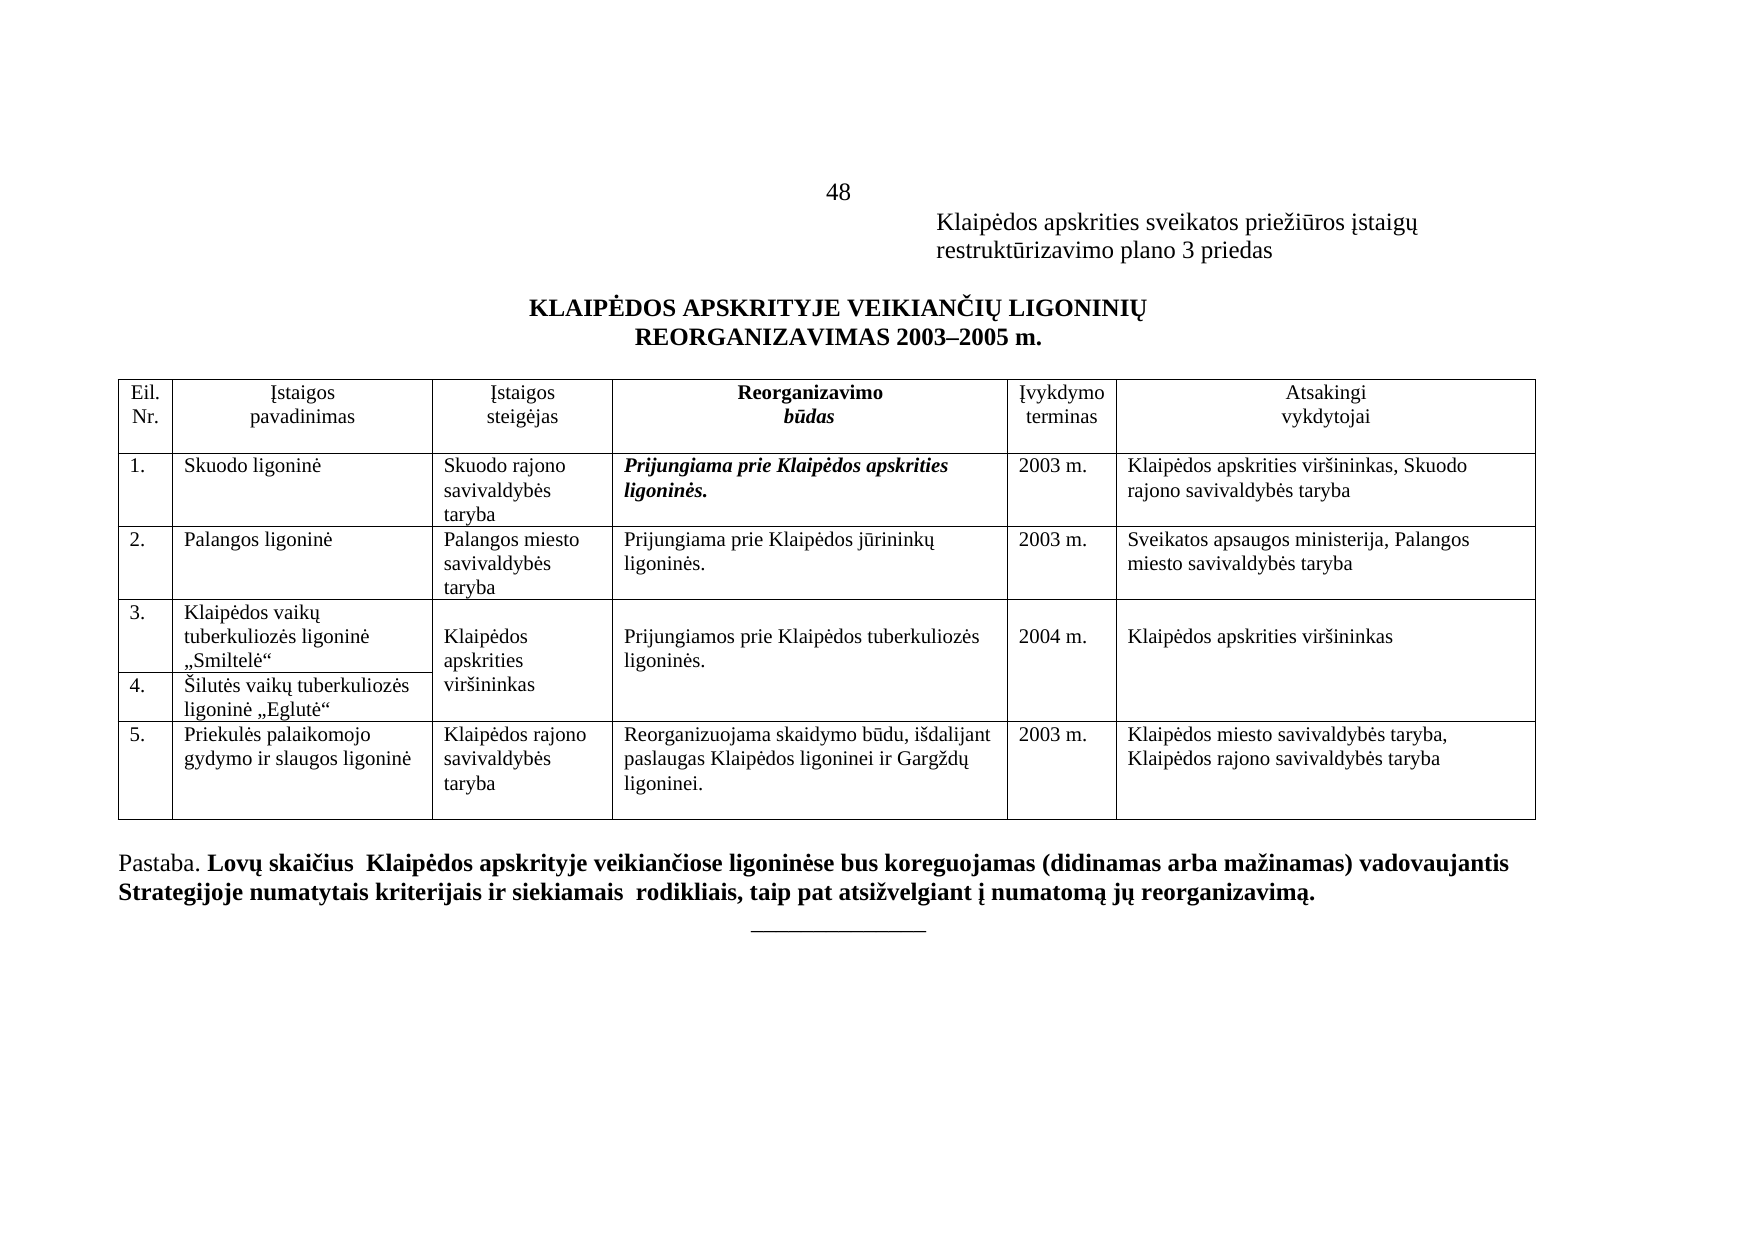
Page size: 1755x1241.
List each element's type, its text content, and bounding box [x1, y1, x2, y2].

table_header Reorganizavimo būdas [613, 380, 1007, 452]
table_header Eil. Nr. [119, 380, 172, 452]
table_cell 3. [119, 600, 172, 672]
table_cell Sveikatos apsaugos ministerija, Palangos miesto savivaldybės taryba [1117, 527, 1535, 599]
table_cell 4. [119, 673, 172, 721]
table_cell Klaipėdos rajono savivaldybės taryba [433, 722, 612, 818]
text Klaipėdos apskrities sveikatos priežiūros įstaigų [936, 207, 1558, 235]
table_header Atsakingi vykdytojai [1117, 380, 1535, 452]
text Pastaba. Lovų skaičius Klaipėdos apskrityje veikiančiose ligoninėse bus koreguojamas (didinamas arba mažinamas) vadovaujantis Strategijoje numatytais kriterijais ir siekiamais rodikliais, taip pat atsižvelgiant į numatomą jų reorganizavimą. [118, 848, 1558, 906]
table_cell 1. [119, 454, 172, 526]
table_cell Prijungiama prie Klaipėdos apskrities ligoninės. [613, 454, 1007, 526]
table_cell 2003 m. [1008, 527, 1116, 599]
table_cell Šilutės vaikų tuberkuliozės ligoninė „Eglutė“ [173, 673, 432, 721]
table_cell Prijungiamos prie Klaipėdos tuberkuliozės ligoninės. [613, 600, 1007, 721]
table_cell Prijungiama prie Klaipėdos jūrininkų ligoninės. [613, 527, 1007, 599]
table_cell Skuodo rajono savivaldybės taryba [433, 454, 612, 526]
table_cell Klaipėdos vaikų tuberkuliozės ligoninė „Smiltelė“ [173, 600, 432, 672]
table_cell 2. [119, 527, 172, 599]
table_cell Klaipėdos miesto savivaldybės taryba, Klaipėdos rajono savivaldybės taryba [1117, 722, 1535, 818]
table_cell 2003 m. [1008, 722, 1116, 818]
text restruktūrizavimo plano 3 priedas [118, 235, 1558, 264]
table_cell Palangos ligoninė [173, 527, 432, 599]
table_cell Reorganizuojama skaidymo būdu, išdalijant paslaugas Klaipėdos ligoninei ir Gargždų ligoninei. [613, 722, 1007, 818]
table_cell 2003 m. [1008, 454, 1116, 526]
table_cell 2004 m. [1008, 600, 1116, 721]
table_cell Skuodo ligoninė [173, 454, 432, 526]
table_cell Palangos miesto savivaldybės taryba [433, 527, 612, 599]
table_header Įstaigos pavadinimas [173, 380, 432, 452]
table_cell 5. [119, 722, 172, 818]
table_cell Klaipėdos apskrities viršininkas, Skuodo rajono savivaldybės taryba [1117, 454, 1535, 526]
table_cell Klaipėdos apskrities viršininkas [1117, 600, 1535, 721]
text KLAIPĖDOS APSKRITYJE VEIKIANČIŲ LIGONINIŲ [118, 293, 1558, 322]
table_cell Klaipėdos apskrities viršininkas [433, 600, 612, 721]
table_header Įstaigos steigėjas [433, 380, 612, 452]
text ______________ [118, 906, 1558, 934]
text REORGANIZAVIMAS 2003–2005 m. [118, 322, 1558, 350]
table_header Įvykdymo terminas [1008, 380, 1116, 452]
table_cell Priekulės palaikomojo gydymo ir slaugos ligoninė [173, 722, 432, 818]
